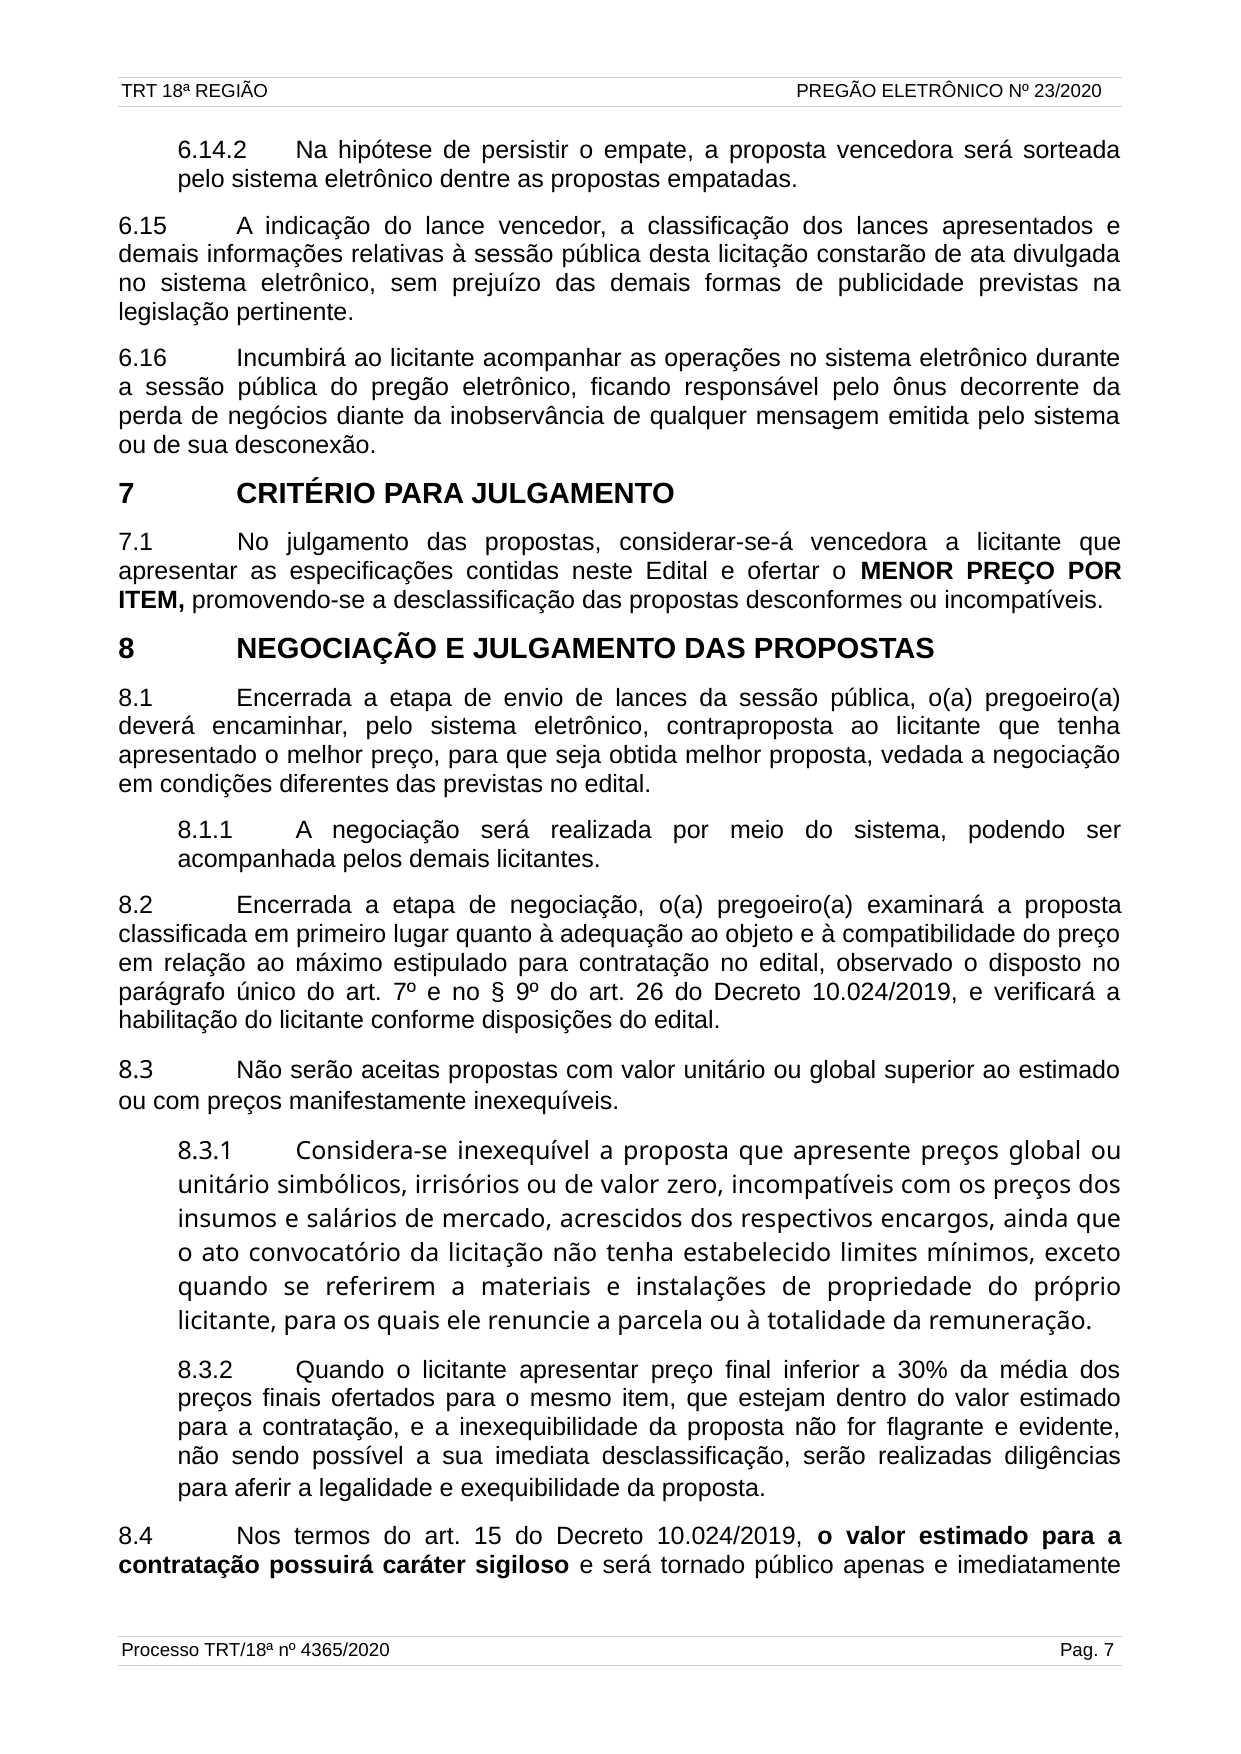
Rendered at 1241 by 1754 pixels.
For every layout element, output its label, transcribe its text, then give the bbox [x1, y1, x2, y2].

text 8.1 Encerrada a etapa de envio de lances da sessão pública, o(a) pregoeiro(a) deverá encaminhar, pelo sistema eletrônico, contraproposta ao licitante que tenha apresentado o melhor preço, para que seja obtida melhor proposta, vedada a negociação em condições diferentes das previstas no edital. [118, 683, 1122, 798]
text 6.14.2 Na hipótese de persistir o empate, a proposta vencedora será sorteada pelo sistema eletrônico dentre as propostas empatadas. [177, 136, 1122, 193]
text 8.3.2 Quando o licitante apresentar preço final inferior a 30% da média dos preços finais ofertados para o mesmo item, que estejam dentro do valor estimado para a contratação, e a inexequibilidade da proposta não for flagrante e evidente, não sendo possível a sua imediata desclassificação, serão realizadas diligências para aferir a legalidade e exequibilidade da proposta. [177, 1354, 1122, 1504]
text 7 CRITÉRIO PARA JULGAMENTO [118, 476, 1122, 510]
text 8.3.1 Considera-se inexequível a proposta que apresente preços global ou unitário simbólicos, irrisórios ou de valor zero, incompatíveis com os preços dos insumos e salários de mercado, acrescidos dos respectivos encargos, ainda que o ato convocatório da licitação não tenha estabelecido limites mínimos, exceto quando se referirem a materiais e instalações de propriedade do próprio licitante, para os quais ele renuncie a parcela ou à totalidade da remuneração. [177, 1132, 1122, 1337]
text 8.4 Nos termos do art. 15 do Decreto 10.024/2019, o valor estimado para a contratação possuirá caráter sigiloso e será tornado público apenas e imediatamente [118, 1521, 1122, 1579]
text 8 NEGOCIAÇÃO E JULGAMENTO DAS PROPOSTAS [118, 631, 1122, 665]
text 8.1.1 A negociação será realizada por meio do sistema, podendo ser acompanhada pelos demais licitantes. [177, 815, 1122, 873]
text 8.3 Não serão aceitas propostas com valor unitário ou global superior ao estimado ou com preços manifestamente inexequíveis. [118, 1052, 1122, 1115]
text 7.1 No julgamento das propostas, considerar-se-á vencedora a licitante que apresentar as especificações contidas neste Edital e ofertar o MENOR PREÇO POR ITEM, promovendo-se a desclassificação das propostas desconformes ou incompatíveis. [118, 527, 1122, 614]
text 8.2 Encerrada a etapa de negociação, o(a) pregoeiro(a) examinará a proposta classificada em primeiro lugar quanto à adequação ao objeto e à compatibilidade do preço em relação ao máximo estipulado para contratação no edital, observado o disposto no parágrafo único do art. 7º e no § 9º do art. 26 do Decreto 10.024/2019, e verificará a habilitação do licitante conforme disposições do edital. [118, 891, 1122, 1034]
text 6.15 A indicação do lance vencedor, a classificação dos lances apresentados e demais informações relativas à sessão pública desta licitação constarão de ata divulgada no sistema eletrônico, sem prejuízo das demais formas de publicidade previstas na legislação pertinente. [118, 211, 1122, 326]
text 6.16 Incumbirá ao licitante acompanhar as operações no sistema eletrônico durante a sessão pública do pregão eletrônico, ficando responsável pelo ônus decorrente da perda de negócios diante da inobservância de qualquer mensagem emitida pelo sistema ou de sua desconexão. [118, 343, 1122, 458]
